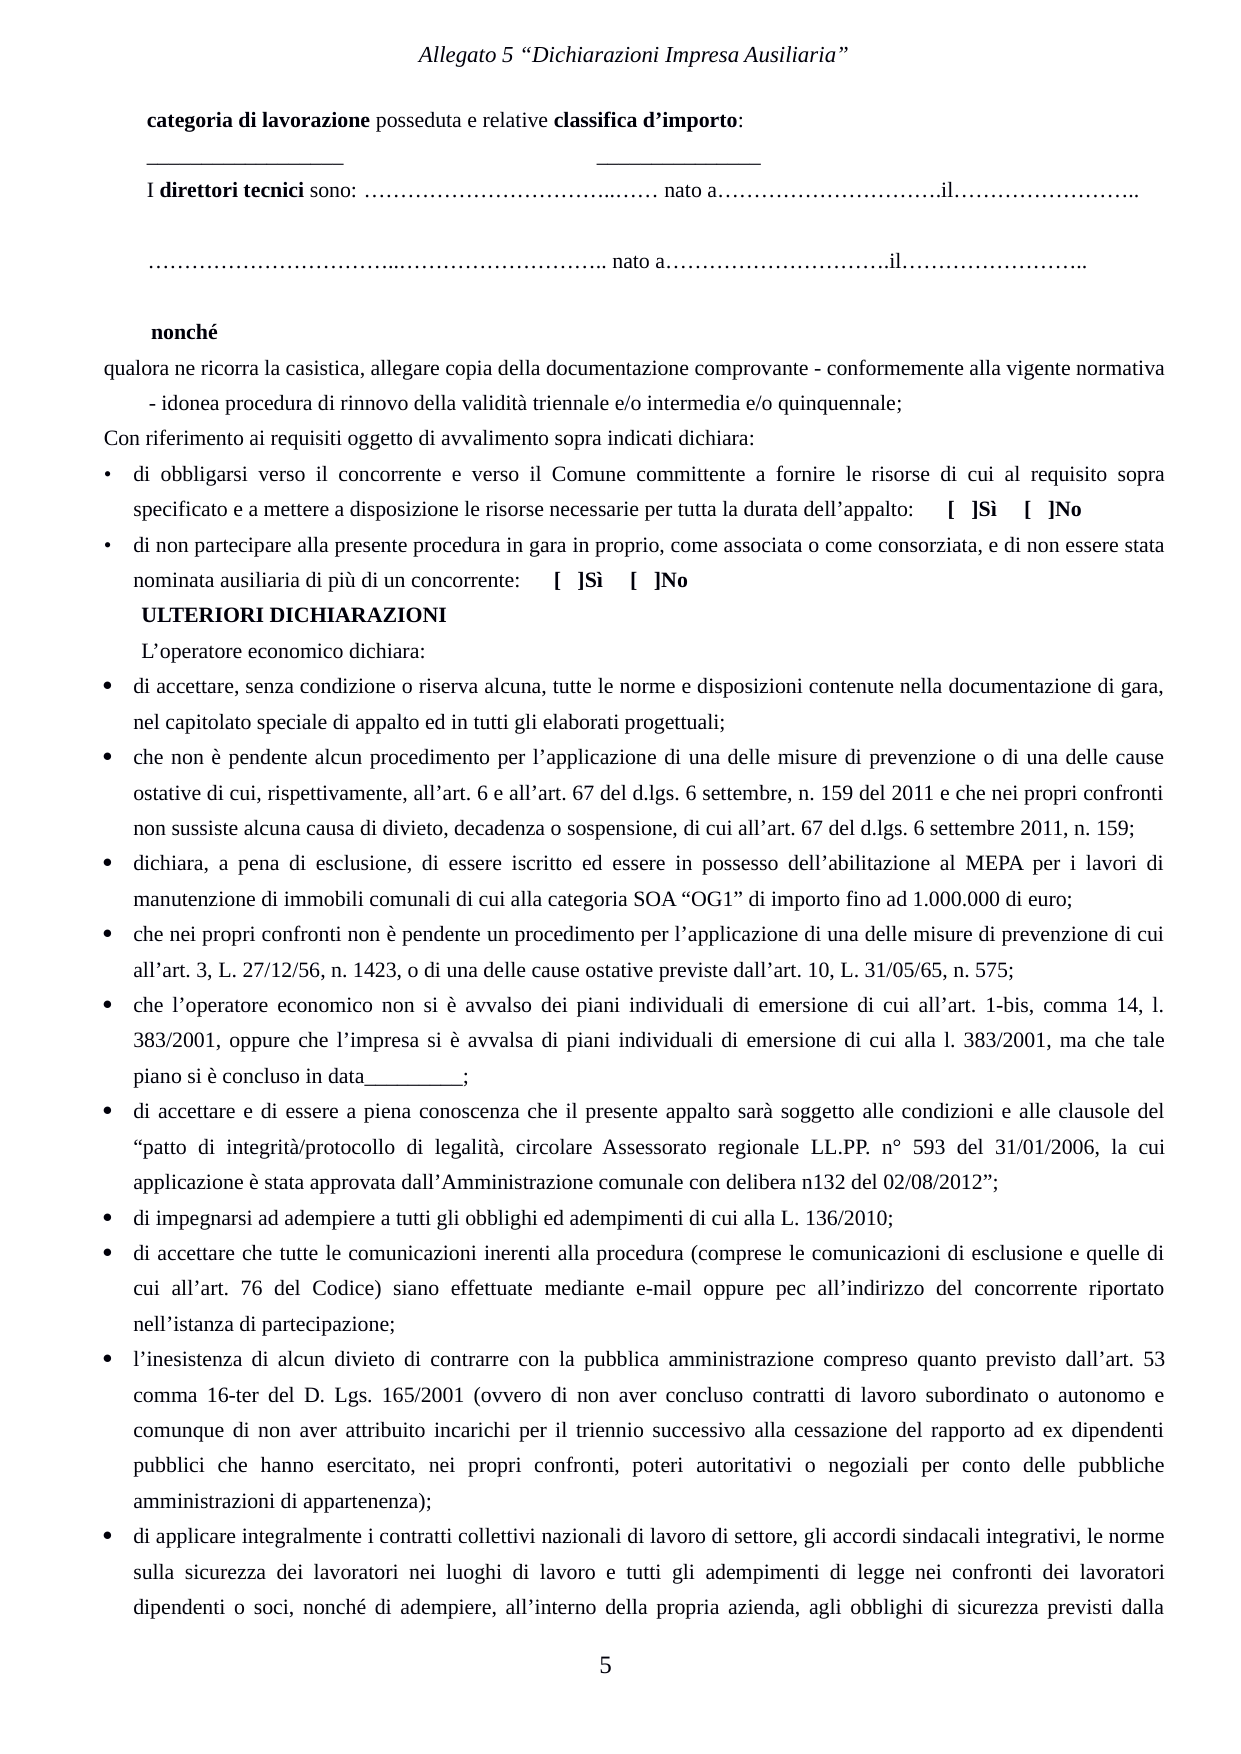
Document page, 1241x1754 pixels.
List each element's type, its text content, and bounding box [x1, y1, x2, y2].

list di accettare che tutte le comunicazioni inerenti alla procedura (comprese le comunicazioni di esclusione e quelle di cui all’art. 76 del Codice) siano effettuate mediante e-mail oppure pec all’indirizzo del concorrente riportato nell’istanza di partecipazione; [103, 1230, 1167, 1336]
list di impegnarsi ad adempiere a tutti gli obblighi ed adempimenti di cui alla L. 136/2010; [103, 1194, 1167, 1230]
list che non è pendente alcun procedimento per l’applicazione di una delle misure di prevenzione o di una delle cause ostative di cui, rispettivamente, all’art. 6 e all’art. 67 del d.lgs. 6 settembre, n. 159 del 2011 e che nei propri confronti non sussiste alcuna causa di divieto, decadenza o sospensione, di cui all’art. 67 del d.lgs. 6 settembre 2011, n. 159; [103, 734, 1167, 840]
text ……………………………..……………………….. nato a………………………….il…………………….. [103, 238, 1167, 273]
list di applicare integralmente i contratti collettivi nazionali di lavoro di settore, gli accordi sindacali integrativi, le norme sulla sicurezza dei lavoratori nei luoghi di lavoro e tutti gli adempimenti di legge nei confronti dei lavoratori dipendenti o soci, nonché di adempiere, all’interno della propria azienda, agli obblighi di sicurezza previsti dalla [103, 1513, 1167, 1619]
list che nei propri confronti non è pendente un procedimento per l’applicazione di una delle misure di prevenzione di cui all’art. 3, L. 27/12/56, n. 1423, o di una delle cause ostative previste dall’art. 10, L. 31/05/65, n. 575; [103, 911, 1167, 982]
list l’inesistenza di alcun divieto di contrarre con la pubblica amministrazione compreso quanto previsto dall’art. 53 comma 16-ter del D. Lgs. 165/2001 (ovvero di non aver concluso contratti di lavoro subordinato o autonomo e comunque di non aver attribuito incarichi per il triennio successivo alla cessazione del rapporto ad ex dipendenti pubblici che hanno esercitato, nei propri confronti, poteri autoritativi o negoziali per conto delle pubbliche amministrazioni di appartenenza); [103, 1336, 1167, 1513]
text • di obbligarsi verso il concorrente e verso il Comune committente a fornire le risorse di cui al requisito sopra specificato e a mettere a disposizione le risorse necessarie per tutta la durata dell’appalto: [ ]Sì [ ]No [103, 451, 1167, 521]
list di accettare e di essere a piena conoscenza che il presente appalto sarà soggetto alle condizioni e alle clausole del “patto di integrità/protocollo di legalità, circolare Assessorato regionale LL.PP. n° 593 del 31/01/2006, la cui applicazione è stata approvata dall’Amministrazione comunale con delibera n132 del 02/08/2012”; [103, 1088, 1167, 1194]
list qualora ne ricorra la casistica, allegare copia della documentazione comprovante - conformemente alla vigente normativa - idonea procedura di rinnovo della validità triennale e/o intermedia e/o quinquennale; [103, 344, 1167, 415]
text categoria di lavorazione posseduta e relative classifica d’importo: [147, 96, 1167, 132]
text I direttori tecnici sono: ……………………………..…… nato a………………………….il…………………….. [147, 167, 1167, 203]
list dichiara, a pena di esclusione, di essere iscritto ed essere in possesso dell’abilitazione al MEPA per i lavori di manutenzione di immobili comunali di cui alla categoria SOA “OG1” di importo fino ad 1.000.000 di euro; [103, 840, 1167, 911]
text ULTERIORI DICHIARAZIONI [141, 592, 1167, 628]
text Con riferimento ai requisiti oggetto di avvalimento sopra indicati dichiara: [103, 415, 1167, 451]
text __________________ _______________ [147, 132, 1167, 167]
list di accettare, senza condizione o riserva alcuna, tutte le norme e disposizioni contenute nella documentazione di gara, nel capitolato speciale di appalto ed in tutti gli elaborati progettuali; [103, 663, 1167, 734]
text nonché [151, 309, 1167, 344]
list che l’operatore economico non si è avvalso dei piani individuali di emersione di cui all’art. 1-bis, comma 14, l. 383/2001, oppure che l’impresa si è avvalsa di piani individuali di emersione di cui alla l. 383/2001, ma che tale piano si è concluso in data_________; [103, 982, 1167, 1088]
text • di non partecipare alla presente procedura in gara in proprio, come associata o come consorziata, e di non essere stata nominata ausiliaria di più di un concorrente: [ ]Sì [ ]No [103, 521, 1167, 592]
text L’operatore economico dichiara: [141, 628, 1167, 663]
